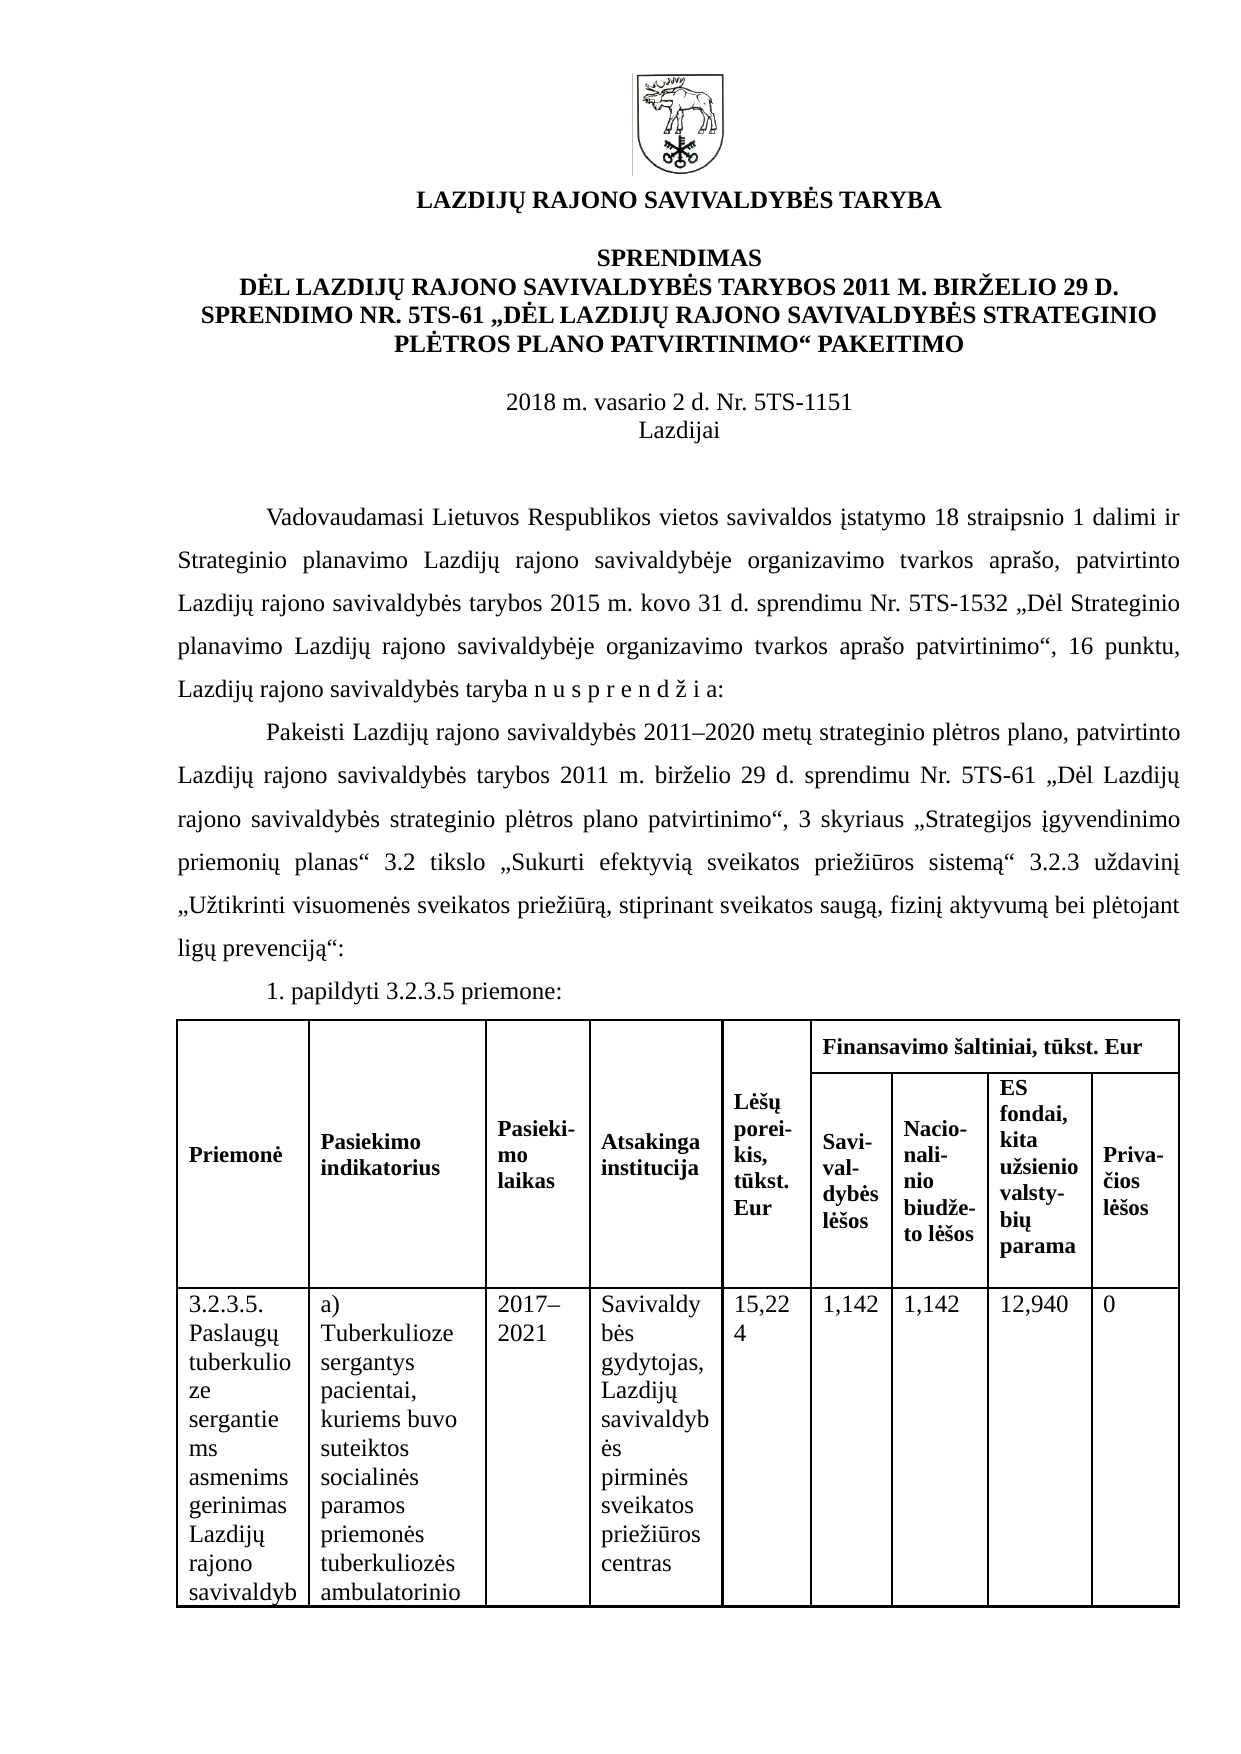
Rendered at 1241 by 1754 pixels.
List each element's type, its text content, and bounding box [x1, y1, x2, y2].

table_header Atsakinga institucija [591, 1021, 721, 1287]
text 2018 m. vasario 2 d. Nr. 5TS-1151 [177, 387, 1181, 416]
table_cell 3.2.3.5. Paslaugų tuberkulioze sergantiems asmenims gerinimas Lazdijų rajono savivaldyb [178, 1289, 308, 1605]
table_header Pasieki-mo laikas [487, 1021, 589, 1287]
table_cell ES fondai, kita užsienio valsty-bių parama [989, 1074, 1091, 1287]
table_header Priemonė [178, 1021, 308, 1287]
text LAZDIJŲ RAJONO SAVIVALDYBĖS TARYBA [177, 186, 1181, 214]
table_cell 12,940 [989, 1289, 1091, 1605]
text Vadovaudamasi Lietuvos Respublikos vietos savivaldos įstatymo 18 straipsnio 1 dalimi ir Strateginio planavimo Lazdijų rajono savivaldybėje organizavimo tvarkos aprašo, patvirtinto Lazdijų rajono savivaldybės tarybos 2015 m. kovo 31 d. sprendimu Nr. 5TS-1532 „Dėl Strateginio planavimo Lazdijų rajono savivaldybėje organizavimo tvarkos aprašo patvirtinimo“, 16 punktu, Lazdijų rajono savivaldybės taryba n u s p r e n d ž i a: [177, 502, 1181, 703]
text DĖL LAZDIJŲ RAJONO SAVIVALDYBĖS TARYBOS 2011 M. BIRŽELIO 29 D. SPRENDIMO NR. 5TS-61 „DĖL LAZDIJŲ RAJONO SAVIVALDYBĖS STRATEGINIO PLĖTROS PLANO PATVIRTINIMO“ PAKEITIMO [177, 272, 1181, 358]
table_header Pasiekimo indikatorius [310, 1021, 485, 1287]
table_cell Savivaldybės gydytojas, Lazdijų savivaldybės pirminės sveikatos priežiūros centras [591, 1289, 721, 1605]
table_cell Priva-čios lėšos [1093, 1074, 1178, 1287]
table_cell 15,224 [724, 1289, 810, 1605]
table_cell Nacio-nali-nio biudže-to lėšos [893, 1074, 987, 1287]
table_cell Savi-val-dybės lėšos [812, 1074, 891, 1287]
table_header Finansavimo šaltiniai, tūkst. Eur [812, 1021, 1178, 1072]
table_cell a) Tuberkulioze sergantys pacientai, kuriems buvo suteiktos socialinės paramos priemonės tuberkuliozės ambulatorinio [310, 1289, 485, 1605]
text SPRENDIMAS [177, 243, 1181, 272]
text Lazdijai [177, 416, 1181, 444]
table_cell 2017–2021 [487, 1289, 589, 1605]
text 1. papildyti 3.2.3.5 priemone: [177, 976, 1181, 1005]
table_cell 1,142 [893, 1289, 987, 1605]
table_cell 1,142 [812, 1289, 891, 1605]
text Pakeisti Lazdijų rajono savivaldybės 2011–2020 metų strateginio plėtros plano, patvirtinto Lazdijų rajono savivaldybės tarybos 2011 m. birželio 29 d. sprendimu Nr. 5TS-61 „Dėl Lazdijų rajono savivaldybės strateginio plėtros plano patvirtinimo“, 3 skyriaus „Strategijos įgyvendinimo priemonių planas“ 3.2 tikslo „Sukurti efektyvią sveikatos priežiūros sistemą“ 3.2.3 uždavinį „Užtikrinti visuomenės sveikatos priežiūrą, stiprinant sveikatos saugą, fizinį aktyvumą bei plėtojant ligų prevenciją“: [177, 717, 1181, 962]
table_cell 0 [1093, 1289, 1178, 1605]
table_header Lėšų porei-kis, tūkst. Eur [724, 1021, 810, 1287]
